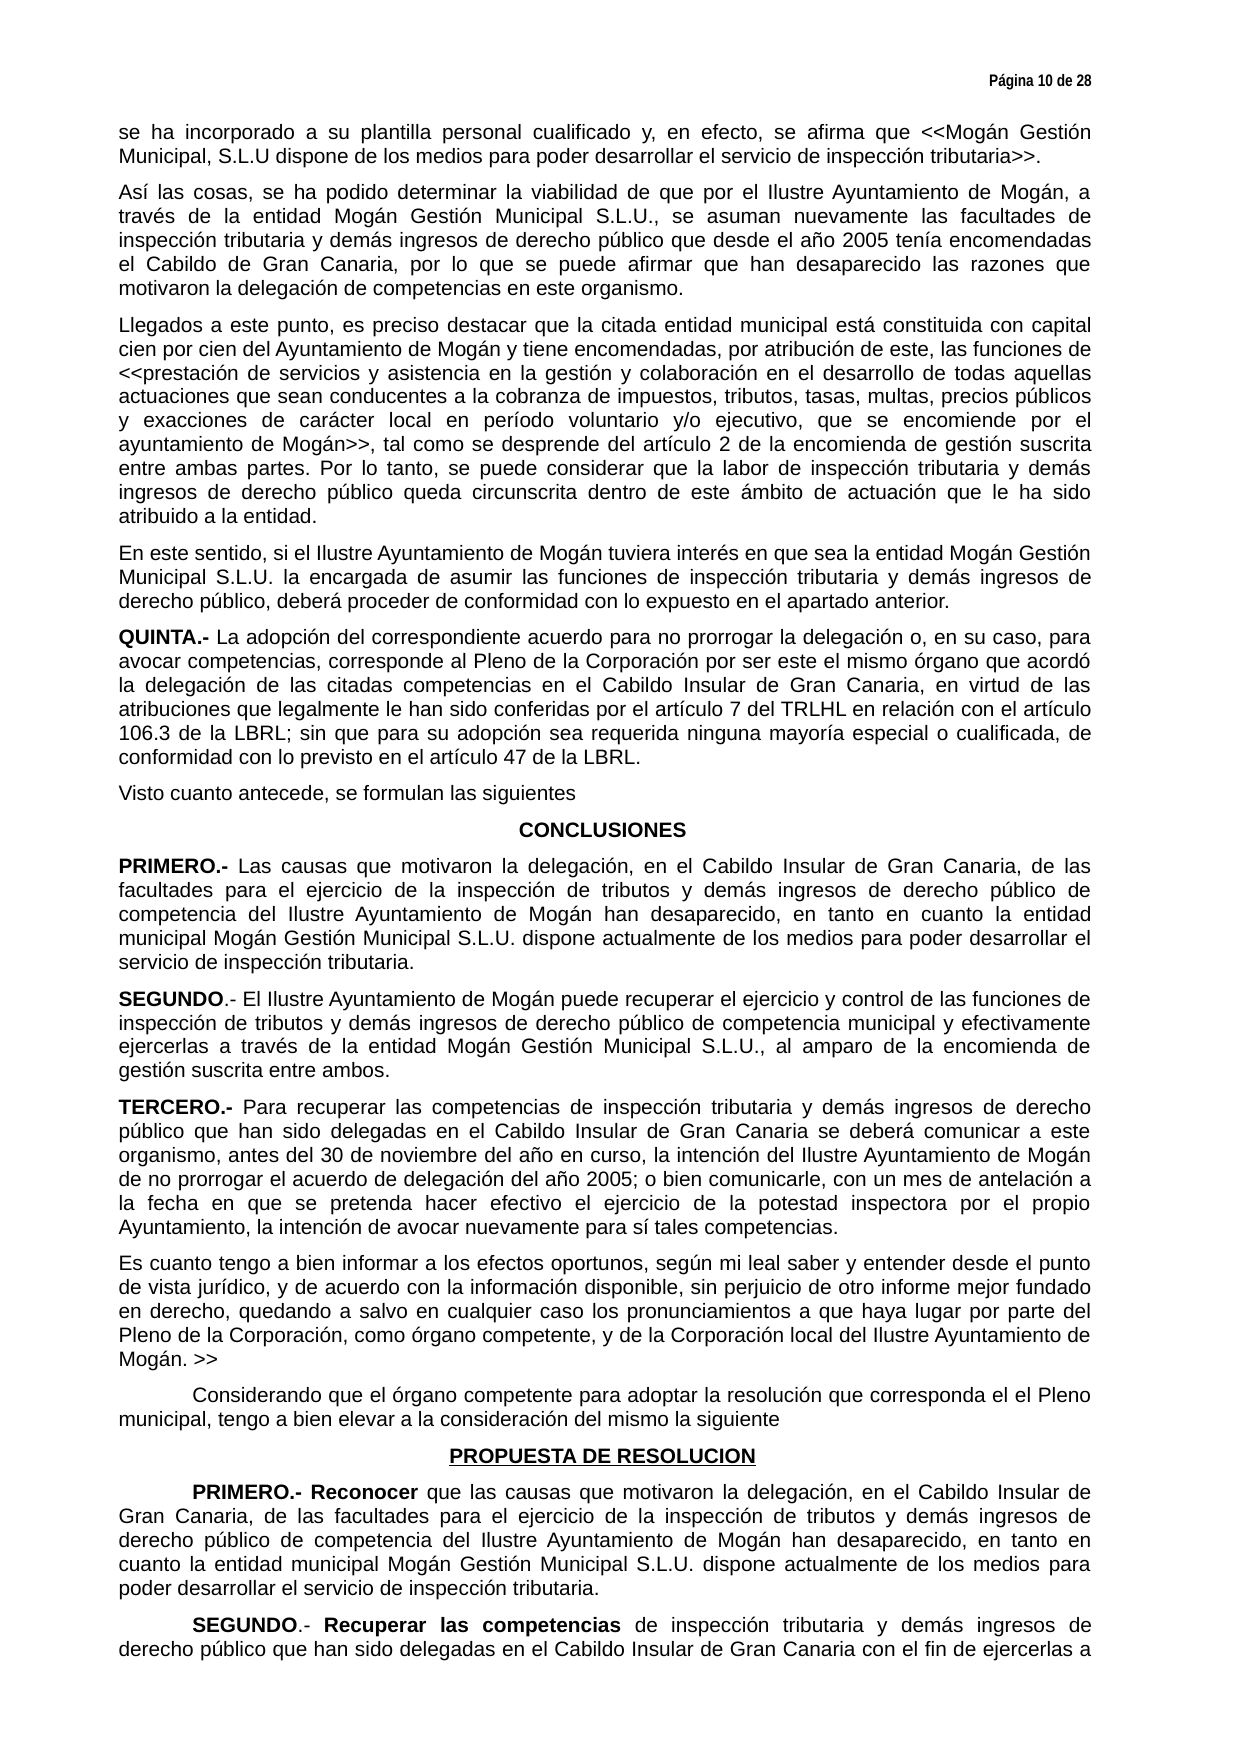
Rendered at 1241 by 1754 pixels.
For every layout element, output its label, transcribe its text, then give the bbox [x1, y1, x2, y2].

text QUINTA.- La adopción del correspondiente acuerdo para no prorrogar la delegación o, en su caso, para avocar competencias, corresponde al Pleno de la Corporación por ser este el mismo órgano que acordó la delegación de las citadas competencias en el Cabildo Insular de Gran Canaria, en virtud de las atribuciones que legalmente le han sido conferidas por el artículo 7 del TRLHL en relación con el artículo 106.3 de la LBRL; sin que para su adopción sea requerida ninguna mayoría especial o cualificada, de conformidad con lo previsto en el artículo 47 de la LBRL. [118, 625, 1092, 769]
text SEGUNDO.- Recuperar las competencias de inspección tributaria y demás ingresos de derecho público que han sido delegadas en el Cabildo Insular de Gran Canaria con el fin de ejercerlas a [118, 1612, 1092, 1660]
text PROPUESTA DE RESOLUCION [118, 1444, 1092, 1468]
text PRIMERO.- Las causas que motivaron la delegación, en el Cabildo Insular de Gran Canaria, de las facultades para el ejercicio de la inspección de tributos y demás ingresos de derecho público de competencia del Ilustre Ayuntamiento de Mogán han desaparecido, en tanto en cuanto la entidad municipal Mogán Gestión Municipal S.L.U. dispone actualmente de los medios para poder desarrollar el servicio de inspección tributaria. [118, 854, 1092, 974]
text Visto cuanto antecede, se formulan las siguientes [118, 781, 1092, 805]
text PRIMERO.- Reconocer que las causas que motivaron la delegación, en el Cabildo Insular de Gran Canaria, de las facultades para el ejercicio de la inspección de tributos y demás ingresos de derecho público de competencia del Ilustre Ayuntamiento de Mogán han desaparecido, en tanto en cuanto la entidad municipal Mogán Gestión Municipal S.L.U. dispone actualmente de los medios para poder desarrollar el servicio de inspección tributaria. [118, 1480, 1092, 1600]
text SEGUNDO.- El Ilustre Ayuntamiento de Mogán puede recuperar el ejercicio y control de las funciones de inspección de tributos y demás ingresos de derecho público de competencia municipal y efectivamente ejercerlas a través de la entidad Mogán Gestión Municipal S.L.U., al amparo de la encomienda de gestión suscrita entre ambos. [118, 986, 1092, 1082]
text Así las cosas, se ha podido determinar la viabilidad de que por el Ilustre Ayuntamiento de Mogán, a través de la entidad Mogán Gestión Municipal S.L.U., se asuman nuevamente las facultades de inspección tributaria y demás ingresos de derecho público que desde el año 2005 tenía encomendadas el Cabildo de Gran Canaria, por lo que se puede afirmar que han desaparecido las razones que motivaron la delegación de competencias en este organismo. [118, 180, 1092, 300]
text CONCLUSIONES [118, 818, 1092, 842]
text En este sentido, si el Ilustre Ayuntamiento de Mogán tuviera interés en que sea la entidad Mogán Gestión Municipal S.L.U. la encargada de asumir las funciones de inspección tributaria y demás ingresos de derecho público, deberá proceder de conformidad con lo expuesto en el apartado anterior. [118, 541, 1092, 612]
text Considerando que el órgano competente para adoptar la resolución que corresponda el el Pleno municipal, tengo a bien elevar a la consideración del mismo la siguiente [118, 1383, 1092, 1431]
text TERCERO.- Para recuperar las competencias de inspección tributaria y demás ingresos de derecho público que han sido delegadas en el Cabildo Insular de Gran Canaria se deberá comunicar a este organismo, antes del 30 de noviembre del año en curso, la intención del Ilustre Ayuntamiento de Mogán de no prorrogar el acuerdo de delegación del año 2005; o bien comunicarle, con un mes de antelación a la fecha en que se pretenda hacer efectivo el ejercicio de la potestad inspectora por el propio Ayuntamiento, la intención de avocar nuevamente para sí tales competencias. [118, 1095, 1092, 1238]
text se ha incorporado a su plantilla personal cualificado y, en efecto, se afirma que <<Mogán Gestión Municipal, S.L.U dispone de los medios para poder desarrollar el servicio de inspección tributaria>>. [118, 120, 1092, 168]
text Llegados a este punto, es preciso destacar que la citada entidad municipal está constituida con capital cien por cien del Ayuntamiento de Mogán y tiene encomendadas, por atribución de este, las funciones de <<prestación de servicios y asistencia en la gestión y colaboración en el desarrollo de todas aquellas actuaciones que sean conducentes a la cobranza de impuestos, tributos, tasas, multas, precios públicos y exacciones de carácter local en período voluntario y/o ejecutivo, que se encomiende por el ayuntamiento de Mogán>>, tal como se desprende del artículo 2 de la encomienda de gestión suscrita entre ambas partes. Por lo tanto, se puede considerar que la labor de inspección tributaria y demás ingresos de derecho público queda circunscrita dentro de este ámbito de actuación que le ha sido atribuido a la entidad. [118, 312, 1092, 528]
text Es cuanto tengo a bien informar a los efectos oportunos, según mi leal saber y entender desde el punto de vista jurídico, y de acuerdo con la información disponible, sin perjuicio de otro informe mejor fundado en derecho, quedando a salvo en cualquier caso los pronunciamientos a que haya lugar por parte del Pleno de la Corporación, como órgano competente, y de la Corporación local del Ilustre Ayuntamiento de Mogán. >> [118, 1251, 1092, 1371]
